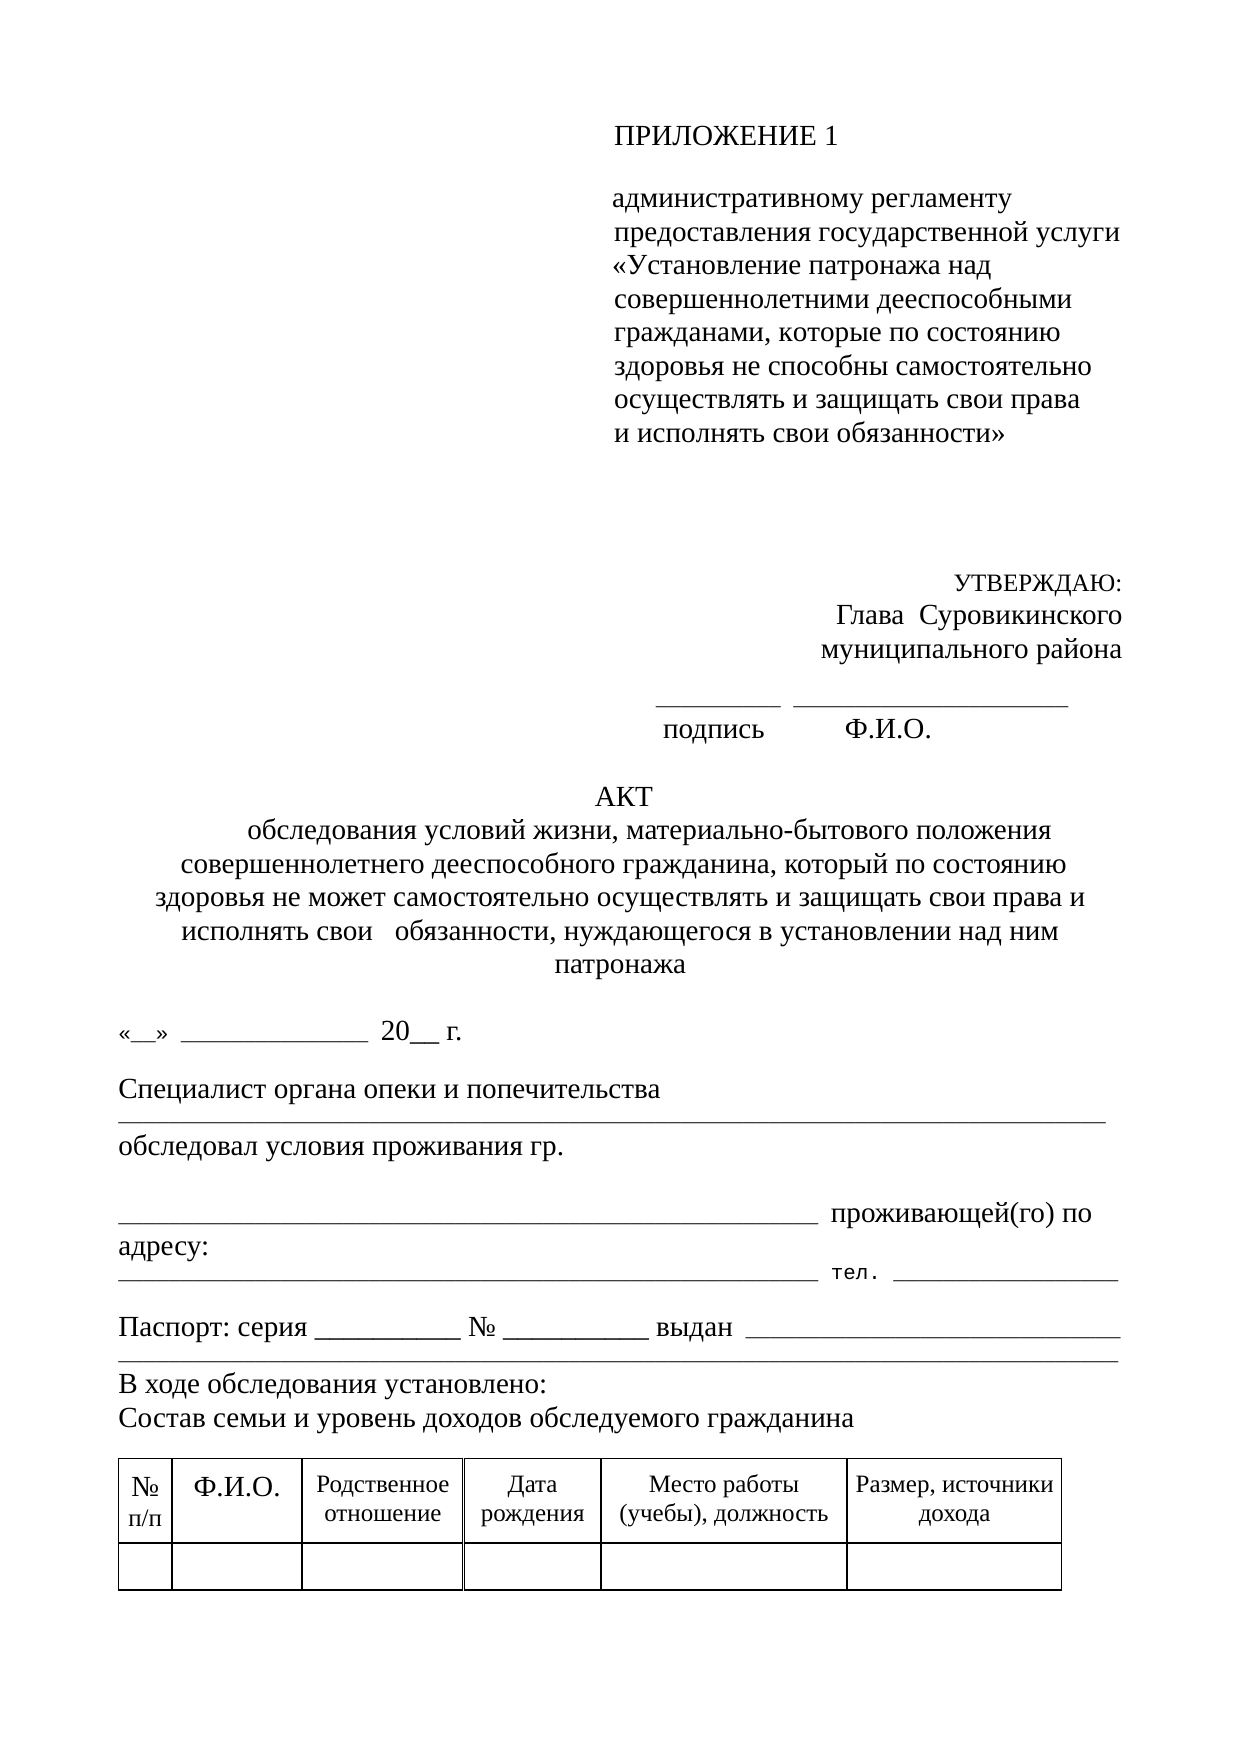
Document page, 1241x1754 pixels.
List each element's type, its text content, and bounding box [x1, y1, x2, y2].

table_header Родственное отношение [303, 1459, 462, 1542]
table_header Место работы (учебы), должность [602, 1459, 846, 1542]
text Специалист органа опеки и попечительства [118, 1071, 1122, 1104]
table_header Ф.И.О. [173, 1459, 301, 1542]
table_cell [465, 1544, 600, 1589]
table_header № п/п [119, 1459, 171, 1542]
text «Установление патронажа над [118, 247, 1122, 281]
text Состав семьи и уровень доходов обследуемого гражданина [118, 1400, 1122, 1434]
text В ходе обследования установлено: [118, 1367, 1122, 1400]
text ПРИЛОЖЕНИЕ 1 [118, 118, 1122, 152]
text гражданами, которые по состоянию [118, 314, 1122, 348]
table_cell [303, 1544, 462, 1589]
text ________________________________________________________ тел. __________________ [118, 1262, 1122, 1286]
text осуществлять и защищать свои права [118, 382, 1122, 415]
text здоровья не способны самостоятельно [118, 348, 1122, 382]
text адресу: [118, 1228, 1122, 1262]
text административному регламенту [118, 180, 1122, 214]
text УТВЕРЖДАЮ: [118, 568, 1122, 597]
text ________________________________________________________ проживающей(го) по [118, 1195, 1122, 1228]
text обследования условий жизни, материально-бытового положения [118, 812, 1122, 846]
text и исполнять свои обязанности» [118, 415, 1122, 449]
text подпись Ф.И.О. [118, 712, 1122, 745]
text _______________________________________________________________________________ [118, 1104, 1122, 1128]
text муниципального района [118, 631, 1122, 664]
text обследовал условия проживания гр. [118, 1128, 1122, 1161]
table_header Дата рождения [465, 1459, 600, 1542]
text Паспорт: серия __________ № __________ выдан ______________________________ [118, 1309, 1122, 1343]
table_cell [119, 1544, 171, 1589]
text ________________________________________________________________________________ [118, 1343, 1122, 1367]
text «__» _______________ 20__ г. [118, 1013, 1122, 1047]
table_cell [848, 1544, 1061, 1589]
text совершеннолетними дееспособными [118, 281, 1122, 314]
table_cell [602, 1544, 846, 1589]
text __________ ______________________ [118, 688, 1122, 712]
text предоставления государственной услуги [118, 214, 1122, 247]
text Глава Суровикинского [118, 597, 1122, 631]
text совершеннолетнего дееспособного гражданина, который по состоянию здоровья не может самостоятельно осуществлять и защищать свои права и исполнять свои обязанности, нуждающегося в установлении над ним патронажа [118, 846, 1122, 980]
text АКТ [118, 779, 1122, 812]
table_header Размер, источники дохода [848, 1459, 1061, 1542]
table_cell [173, 1544, 301, 1589]
